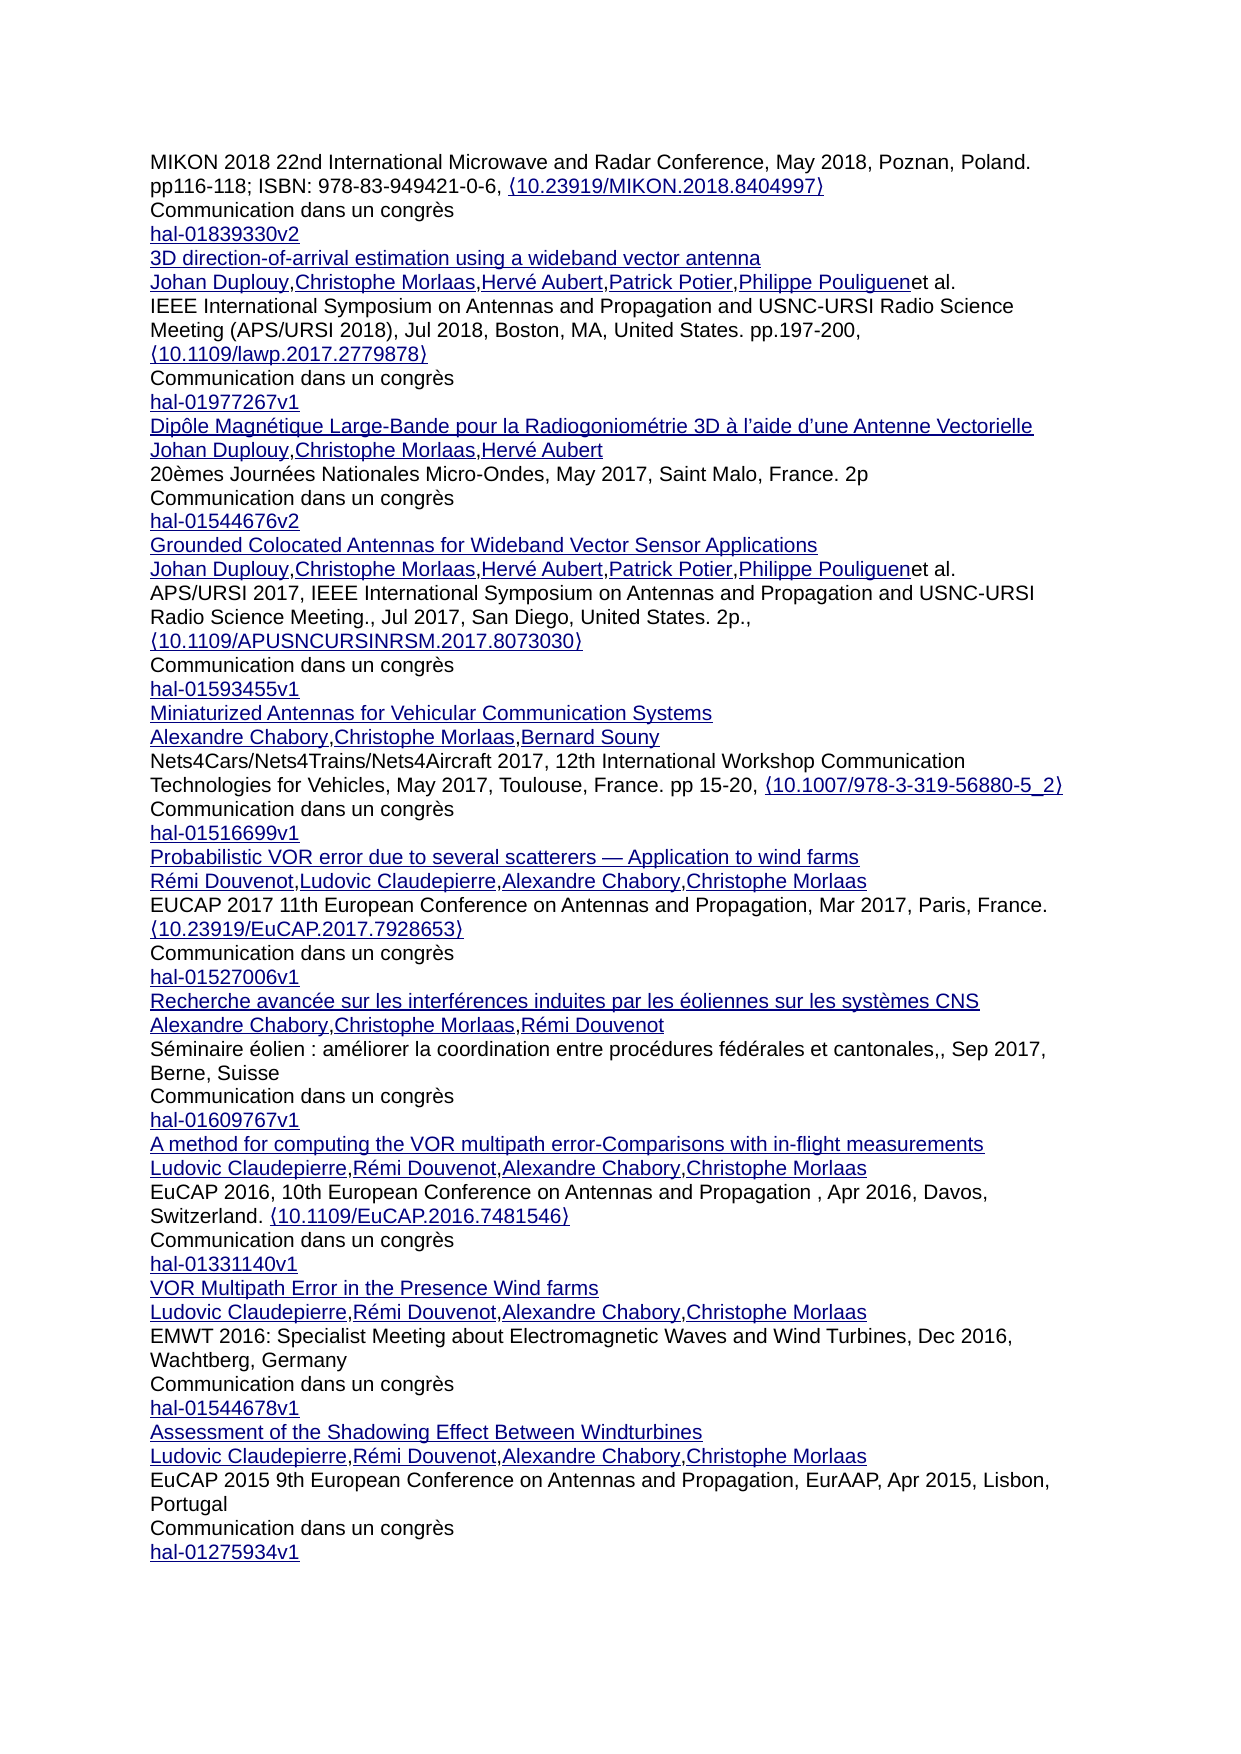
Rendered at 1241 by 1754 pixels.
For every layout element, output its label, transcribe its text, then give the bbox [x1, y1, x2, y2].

table_cell A method for computing the VOR multipath error-Comparisons with in-flight measurements Ludovic Claudepierre,Rémi Douvenot,Alexandre Chabory,Christophe Morlaas EuCAP 2016, 10th European Conference on Antennas and Propagation , Apr 2016, Davos, Switzerland. ⟨10.1109/EuCAP.2016.7481546⟩ Communication dans un congrès hal-01331140v1 [150, 1132, 1090, 1276]
table_cell Recherche avancée sur les interférences induites par les éoliennes sur les systèmes CNS Alexandre Chabory,Christophe Morlaas,Rémi Douvenot Séminaire éolien : améliorer la coordination entre procédures fédérales et cantonales,, Sep 2017, Berne, Suisse Communication dans un congrès hal-01609767v1 [150, 989, 1090, 1132]
table_cell Dipôle Magnétique Large-Bande pour la Radiogoniométrie 3D à l’aide d’une Antenne Vectorielle Johan Duplouy,Christophe Morlaas,Hervé Aubert 20èmes Journées Nationales Micro-Ondes, May 2017, Saint Malo, France. 2p Communication dans un congrès hal-01544676v2 [150, 414, 1090, 533]
table_cell 3D direction-of-arrival estimation using a wideband vector antenna Johan Duplouy,Christophe Morlaas,Hervé Aubert,Patrick Potier,Philippe Pouliguenet al. IEEE International Symposium on Antennas and Propagation and USNC-URSI Radio Science Meeting (APS/URSI 2018), Jul 2018, Boston, MA, United States. pp.197-200, ⟨10.1109/lawp.2017.2779878⟩ Communication dans un congrès hal-01977267v1 [150, 246, 1090, 413]
table_cell MIKON 2018 22nd International Microwave and Radar Conference, May 2018, Poznan, Poland. pp116-118; ISBN: 978-83-949421-0-6, ⟨10.23919/MIKON.2018.8404997⟩ Communication dans un congrès hal-01839330v2 [150, 150, 1090, 246]
table_cell Grounded Colocated Antennas for Wideband Vector Sensor Applications Johan Duplouy,Christophe Morlaas,Hervé Aubert,Patrick Potier,Philippe Pouliguenet al. APS/URSI 2017, IEEE International Symposium on Antennas and Propagation and USNC-URSI Radio Science Meeting., Jul 2017, San Diego, United States. 2p., ⟨10.1109/APUSNCURSINRSM.2017.8073030⟩ Communication dans un congrès hal-01593455v1 [150, 533, 1090, 701]
table_cell Assessment of the Shadowing Effect Between Windturbines Ludovic Claudepierre,Rémi Douvenot,Alexandre Chabory,Christophe Morlaas EuCAP 2015 9th European Conference on Antennas and Propagation, EurAAP, Apr 2015, Lisbon, Portugal Communication dans un congrès hal-01275934v1 [150, 1420, 1090, 1563]
table_cell VOR Multipath Error in the Presence Wind farms Ludovic Claudepierre,Rémi Douvenot,Alexandre Chabory,Christophe Morlaas EMWT 2016: Specialist Meeting about Electromagnetic Waves and Wind Turbines, Dec 2016, Wachtberg, Germany Communication dans un congrès hal-01544678v1 [150, 1276, 1090, 1420]
table_cell Probabilistic VOR error due to several scatterers — Application to wind farms Rémi Douvenot,Ludovic Claudepierre,Alexandre Chabory,Christophe Morlaas EUCAP 2017 11th European Conference on Antennas and Propagation, Mar 2017, Paris, France. ⟨10.23919/EuCAP.2017.7928653⟩ Communication dans un congrès hal-01527006v1 [150, 845, 1090, 988]
table_cell Miniaturized Antennas for Vehicular Communication Systems Alexandre Chabory,Christophe Morlaas,Bernard Souny Nets4Cars/Nets4Trains/Nets4Aircraft 2017, 12th International Workshop Communication Technologies for Vehicles, May 2017, Toulouse, France. pp 15-20, ⟨10.1007/978-3-319-56880-5_2⟩ Communication dans un congrès hal-01516699v1 [150, 701, 1090, 845]
